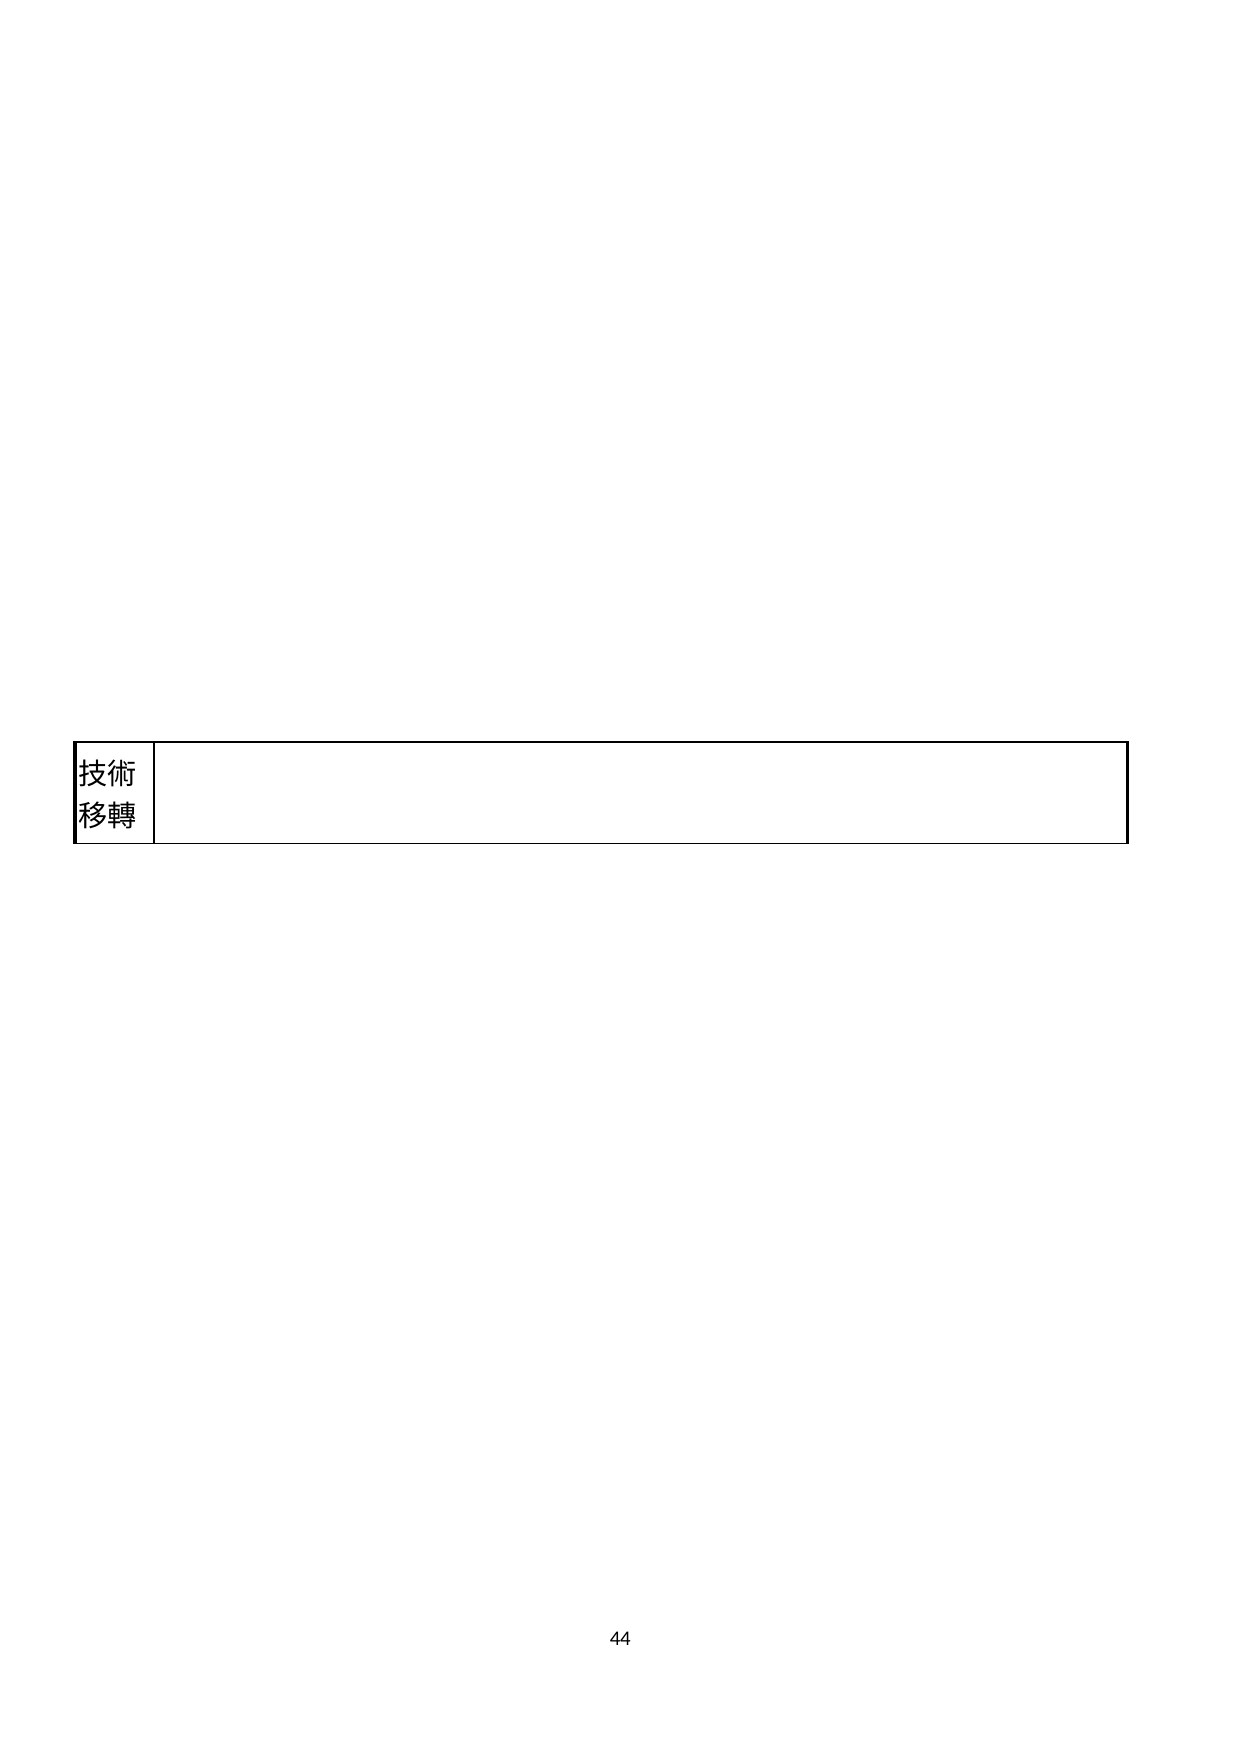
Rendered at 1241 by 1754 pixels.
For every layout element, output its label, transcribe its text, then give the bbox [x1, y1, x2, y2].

table_cell 技術移轉 [77, 743, 153, 843]
table_cell [155, 743, 1126, 843]
